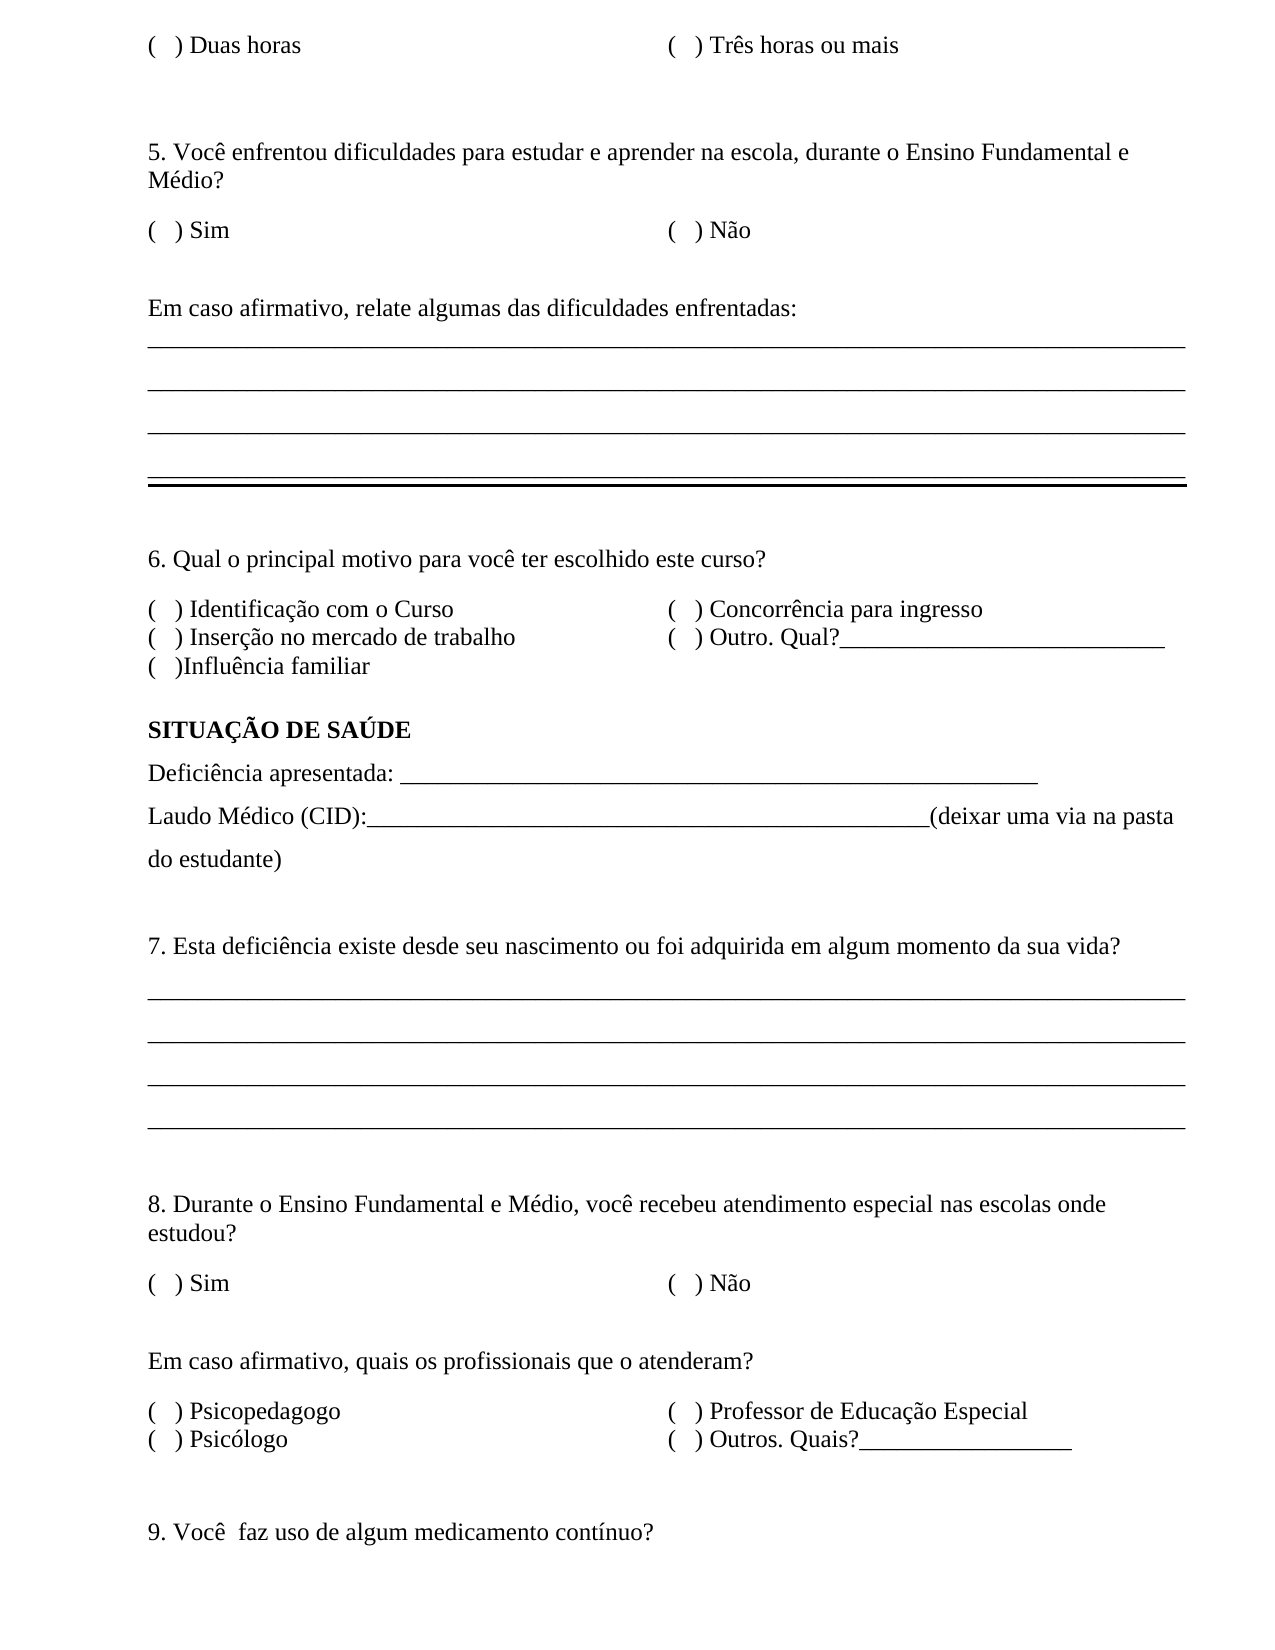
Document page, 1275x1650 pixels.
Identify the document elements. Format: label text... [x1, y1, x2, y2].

list 6. Qual o principal motivo para você ter escolhido este curso? [148, 544, 1187, 573]
list Em caso afirmativo, relate algumas das dificuldades enfrentadas: [148, 293, 1187, 322]
list ( ) Outro. Qual?__________________________ [668, 622, 1187, 651]
list ( ) Professor de Educação Especial [668, 1396, 1187, 1424]
list ( ) Psicólogo [148, 1424, 668, 1453]
list ( ) Outros. Quais?_________________ [668, 1424, 1187, 1453]
list ( ) Psicopedagogo [148, 1396, 668, 1424]
list Em caso afirmativo, quais os profissionais que o atenderam? [148, 1346, 1187, 1375]
text Laudo Médico (CID):_____________________________________________(deixar uma via na pasta do estudante) [148, 801, 1187, 873]
list 8. Durante o Ensino Fundamental e Médio, você recebeu atendimento especial nas escolas onde estudou? [148, 1189, 1187, 1247]
list ( ) Duas horas [148, 30, 668, 58]
list 9. Você faz uso de algum medicamento contínuo? [148, 1517, 1187, 1546]
text 7. Esta deficiência existe desde seu nascimento ou foi adquirida em algum momento da sua vida? ____________________________________________________________________________________________________________________________________________________________________________________________________________________________________________________________________________________________________________________________________________ [148, 931, 1187, 1132]
list ( ) Inserção no mercado de trabalho [148, 622, 668, 651]
list ____________________________________________________________________________________________________________________________________________________________________________________________________________________________________________________________________________________________________________________________________________ [148, 322, 1187, 484]
list ( ) Concorrência para ingresso [668, 594, 1187, 622]
list ( )Influência familiar [148, 651, 668, 680]
list 5. Você enfrentou dificuldades para estudar e aprender na escola, durante o Ensino Fundamental e Médio? [148, 137, 1187, 194]
list ( ) Três horas ou mais [668, 30, 1187, 58]
list ( ) Identificação com o Curso [148, 594, 668, 622]
text SITUAÇÃO DE SAÚDE [148, 715, 1187, 744]
list ( ) Não [668, 1268, 1187, 1297]
text Deficiência apresentada: ___________________________________________________ [148, 758, 1187, 787]
list ( ) Não [668, 215, 1187, 244]
list ( ) Sim [148, 215, 668, 244]
list ( ) Sim [148, 1268, 668, 1297]
